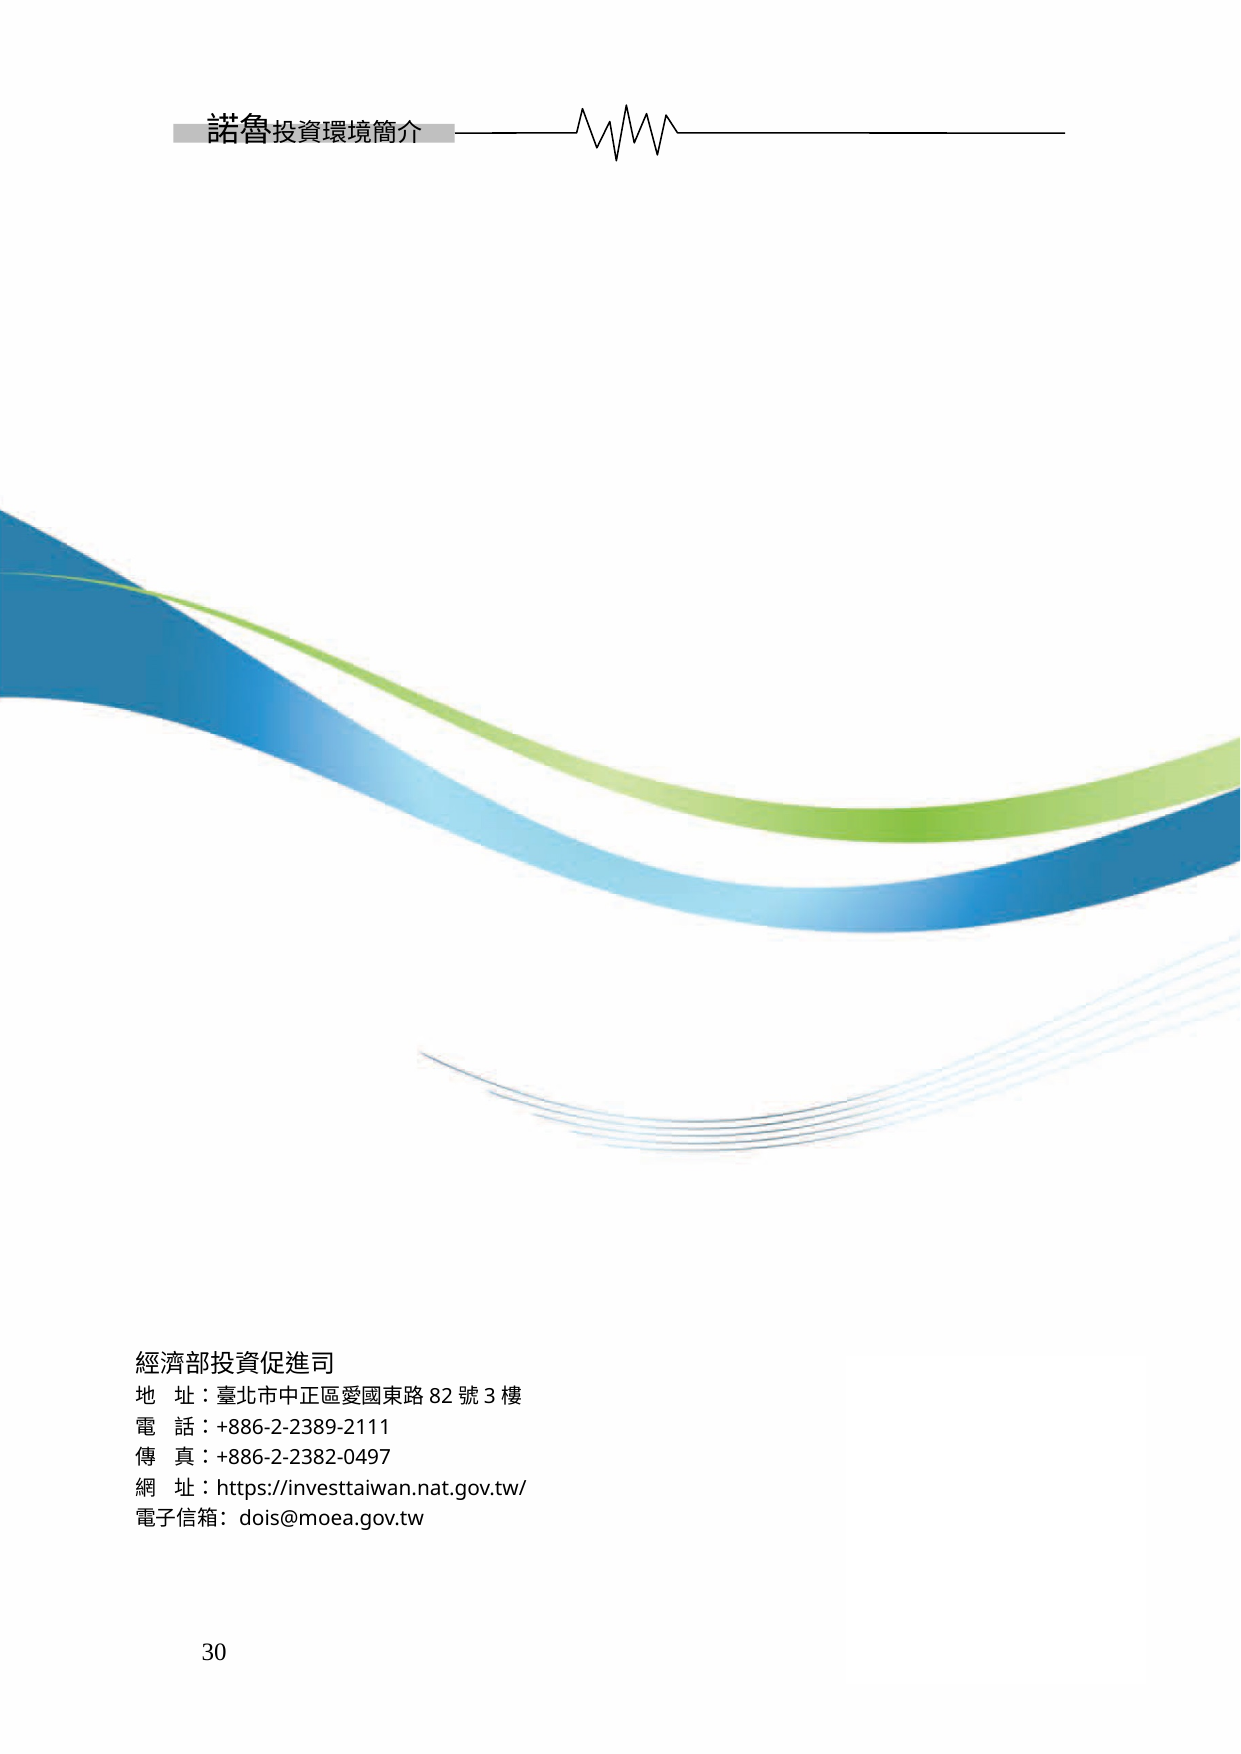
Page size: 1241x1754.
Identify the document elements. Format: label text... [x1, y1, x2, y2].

picture [0, 0, 1241, 1754]
text 地 址：臺北市中正區愛國東路 82 號 3 樓 [135, 1380, 1101, 1410]
text 傳 真：+886-2-2382-0497 [135, 1440, 1101, 1471]
text 經濟部投資促進司 [135, 1343, 1101, 1380]
text 網 址：https://investtaiwan.nat.gov.tw/ [135, 1471, 1101, 1501]
text 電子信箱：dois@moea.gov.tw [135, 1501, 1101, 1531]
text 電 話：+886-2-2389-2111 [135, 1410, 1101, 1440]
